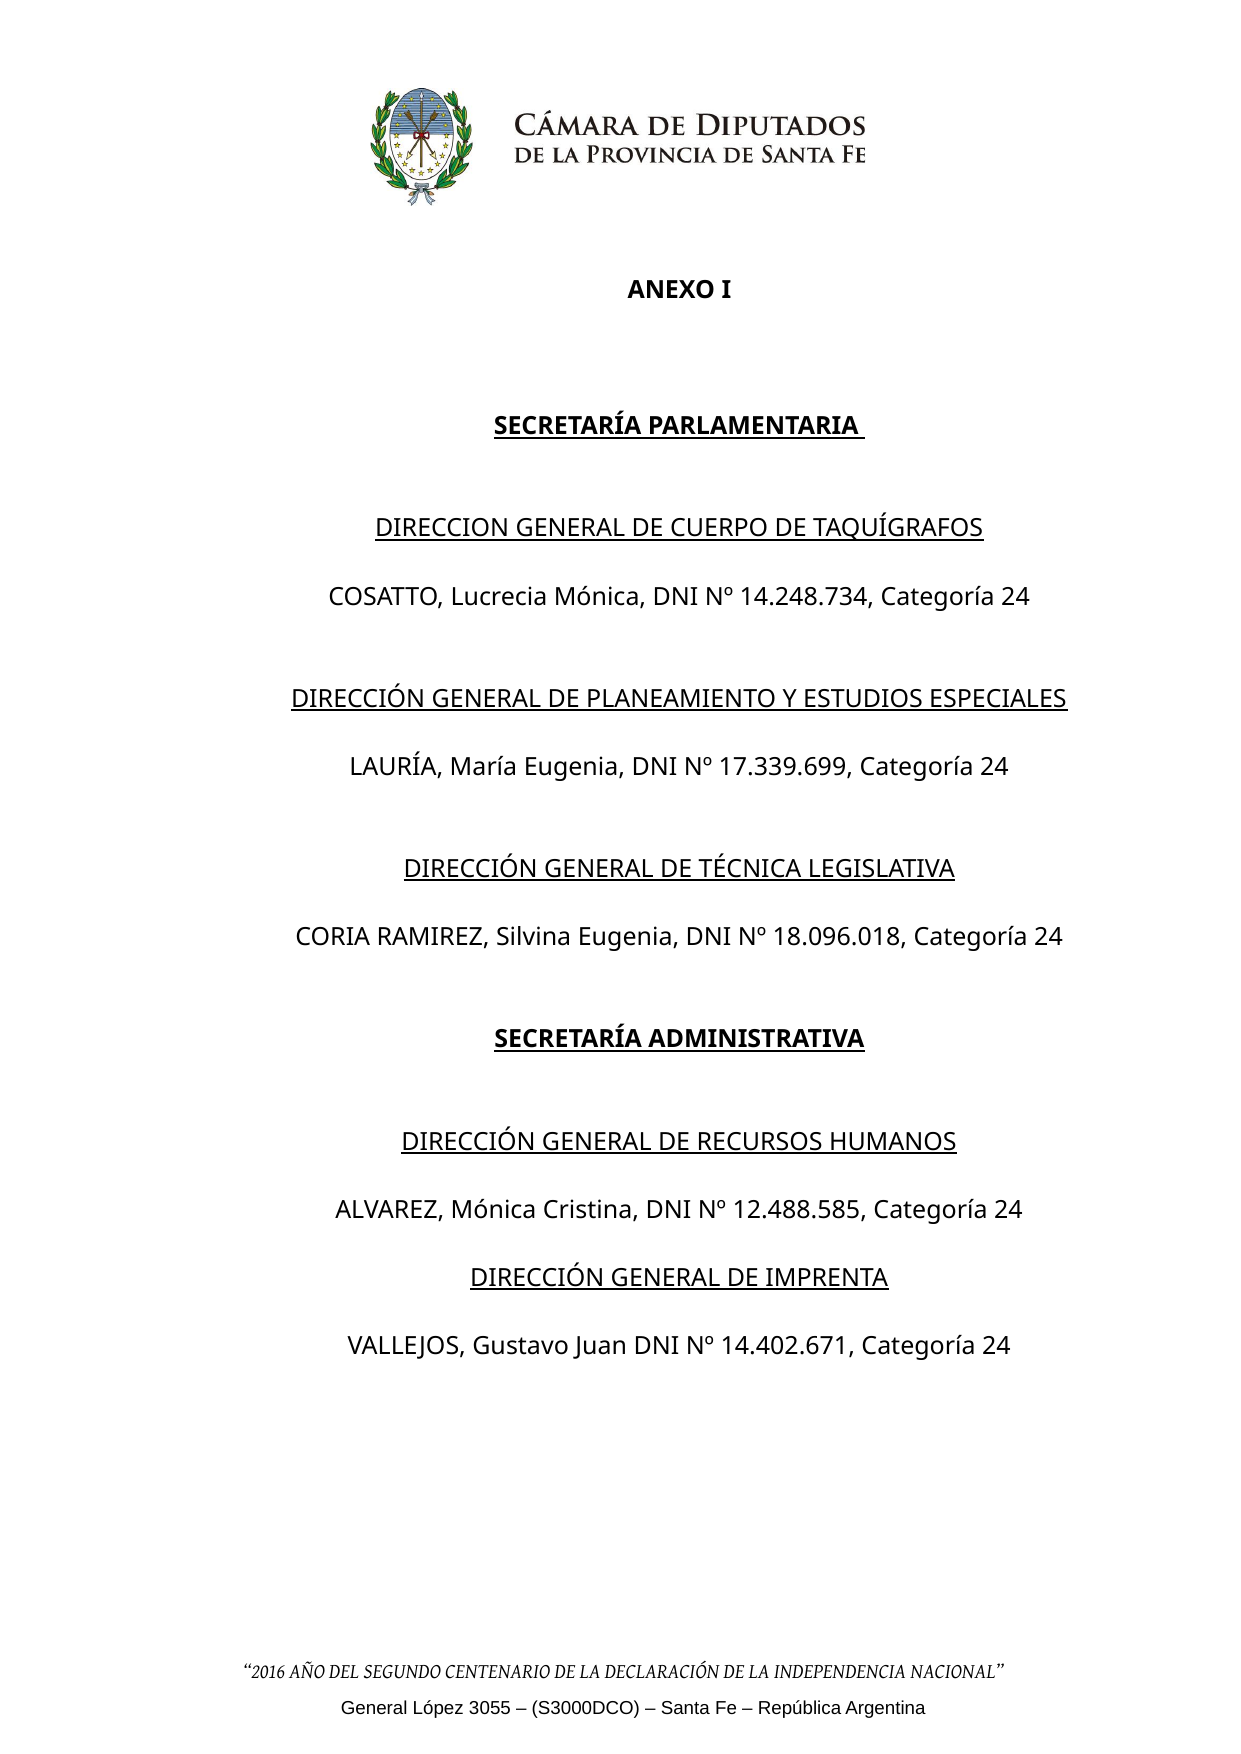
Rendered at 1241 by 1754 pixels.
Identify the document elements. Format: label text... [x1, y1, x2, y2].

text DIRECCIÓN GENERAL DE RECURSOS HUMANOS [207, 1123, 1152, 1157]
text DIRECCION GENERAL DE CUERPO DE TAQUÍGRAFOS [207, 510, 1152, 544]
text VALLEJOS, Gustavo Juan DNI Nº 14.402.671, Categoría 24 [207, 1328, 1152, 1362]
text SECRETARÍA ADMINISTRATIVA [207, 1021, 1152, 1055]
text ANEXO I [207, 272, 1152, 306]
text DIRECCIÓN GENERAL DE IMPRENTA [207, 1259, 1152, 1293]
text COSATTO, Lucrecia Mónica, DNI Nº 14.248.734, Categoría 24 [207, 578, 1152, 612]
text DIRECCIÓN GENERAL DE PLANEAMIENTO Y ESTUDIOS ESPECIALES [207, 680, 1152, 714]
text LAURÍA, María Eugenia, DNI Nº 17.339.699, Categoría 24 [207, 748, 1152, 783]
text SECRETARÍA PARLAMENTARIA [207, 408, 1152, 442]
text ALVAREZ, Mónica Cristina, DNI Nº 12.488.585, Categoría 24 [207, 1191, 1152, 1225]
picture [370, 88, 866, 210]
text DIRECCIÓN GENERAL DE TÉCNICA LEGISLATIVA [207, 851, 1152, 885]
text CORIA RAMIREZ, Silvina Eugenia, DNI Nº 18.096.018, Categoría 24 [207, 919, 1152, 953]
